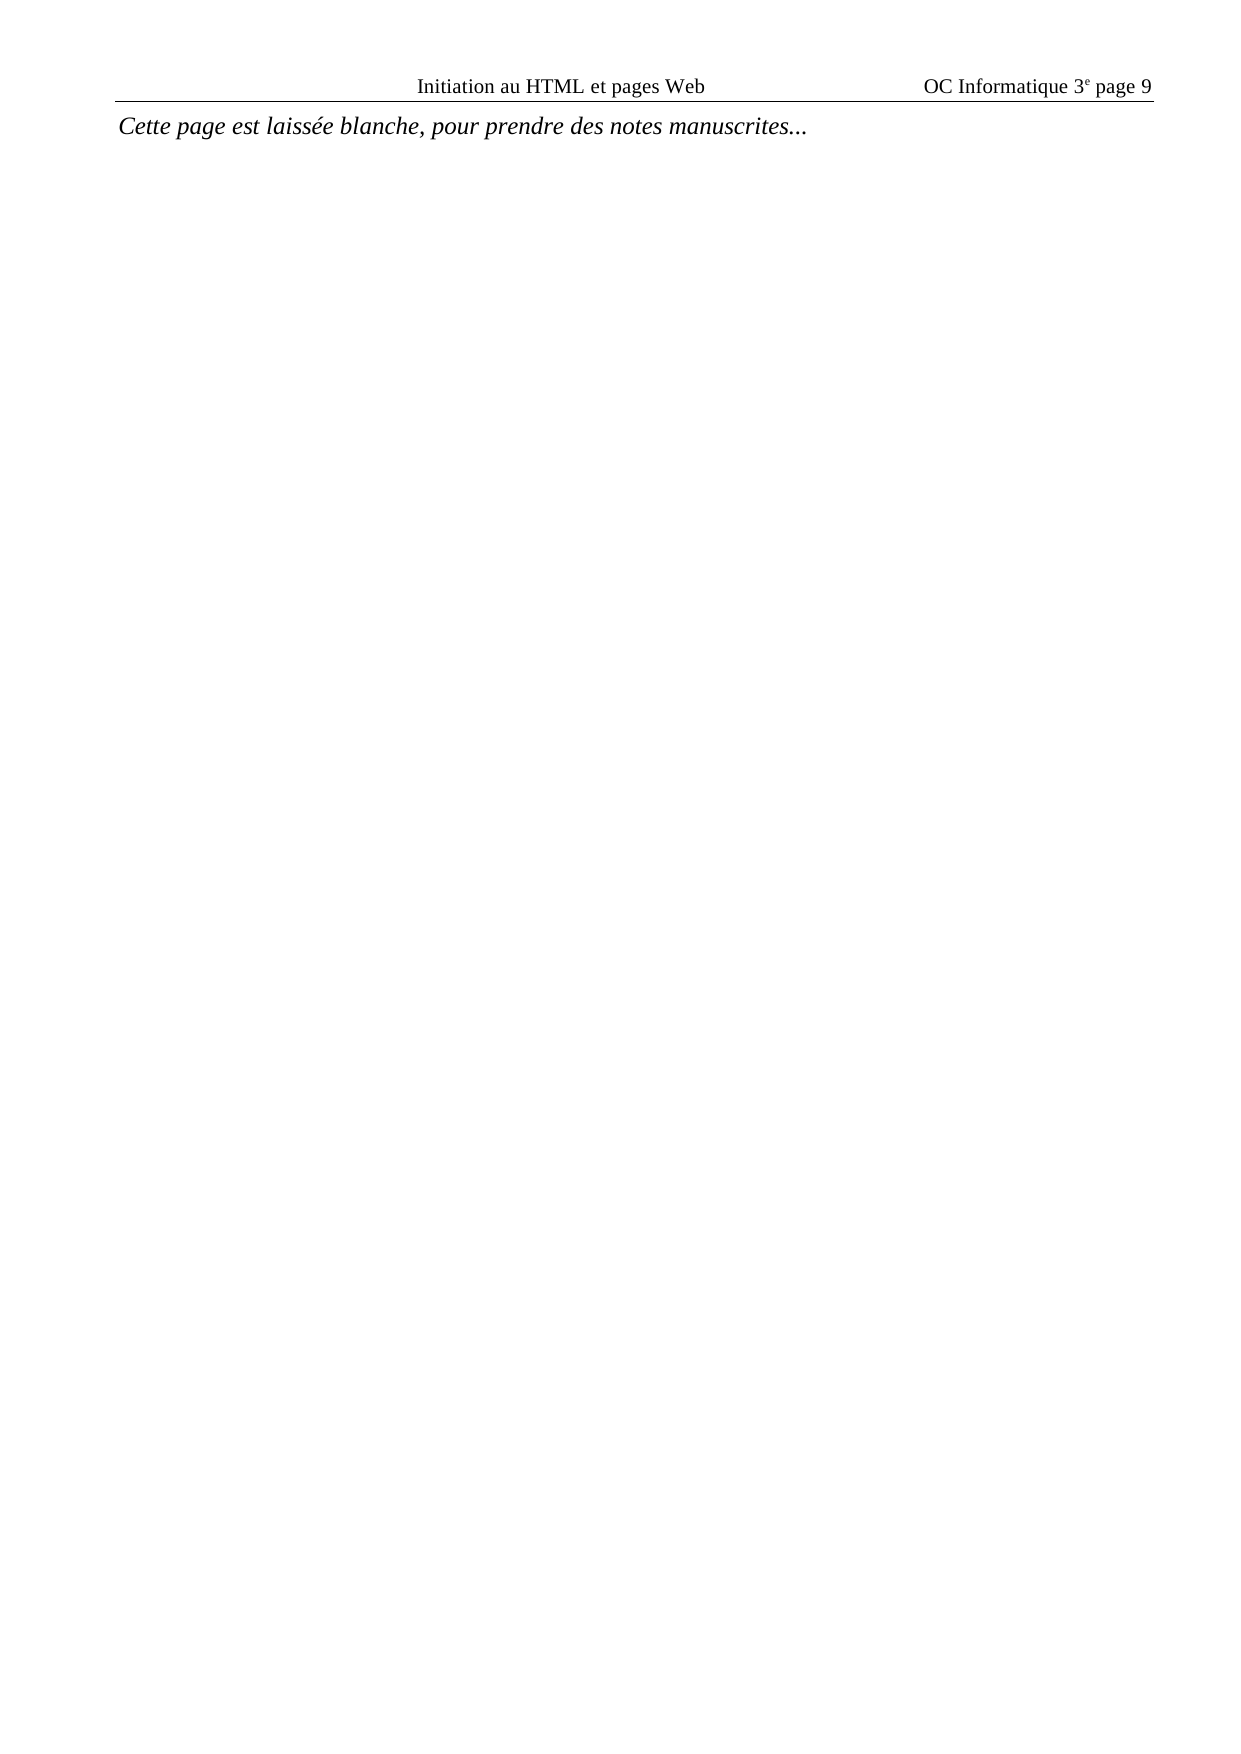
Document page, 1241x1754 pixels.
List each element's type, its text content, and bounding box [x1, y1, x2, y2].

text Cette page est laissée blanche, pour prendre des notes manuscrites... [118, 111, 1152, 140]
